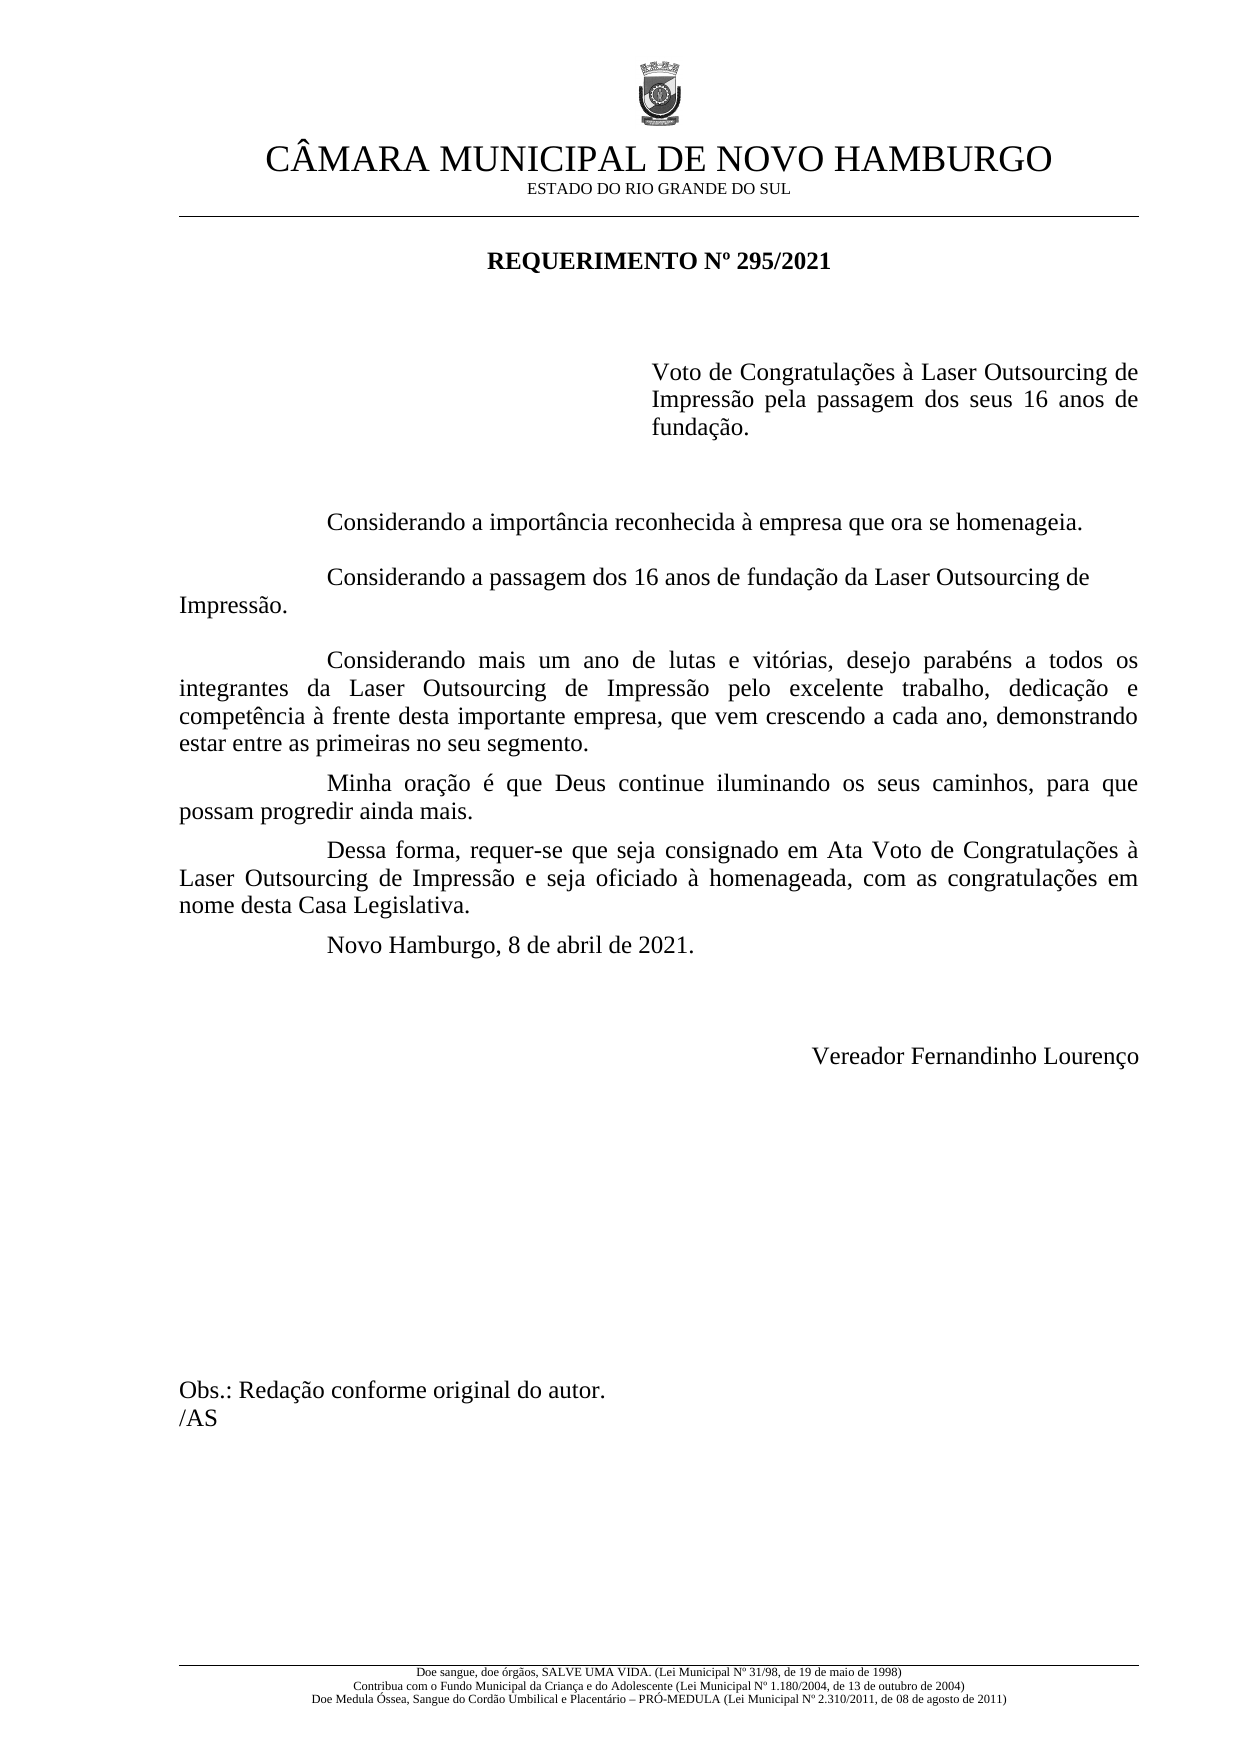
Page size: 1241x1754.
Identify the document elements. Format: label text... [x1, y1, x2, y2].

text Novo Hamburgo, 8 de abril de 2021. [179, 931, 1139, 959]
text Obs.: Redação conforme original do autor. [179, 1376, 1139, 1404]
text Considerando a importância reconhecida à empresa que ora se homenageia. [179, 508, 1139, 536]
text Considerando mais um ano de lutas e vitórias, desejo parabéns a todos os integrantes da Laser Outsourcing de Impressão pelo excelente trabalho, dedicação e competência à frente desta importante empresa, que vem crescendo a cada ano, demonstrando estar entre as primeiras no seu segmento. [179, 646, 1139, 757]
text Minha oração é que Deus continue iluminando os seus caminhos, para que possam progredir ainda mais. [179, 769, 1139, 824]
text Dessa forma, requer-se que seja consignado em Ata Voto de Congratulações à Laser Outsourcing de Impressão e seja oficiado à homenageada, com as congratulações em nome desta Casa Legislativa. [179, 836, 1139, 919]
text Vereador Fernandinho Lourenço [179, 1042, 1139, 1070]
text REQUERIMENTO Nº 295/2021 [179, 247, 1139, 274]
text Considerando a passagem dos 16 anos de fundação da Laser Outsourcing de Impressão. [179, 563, 1139, 619]
text /AS [179, 1404, 1139, 1431]
text Voto de Congratulações à Laser Outsourcing de Impressão pela passagem dos seus 16 anos de fundação. [651, 358, 1139, 441]
